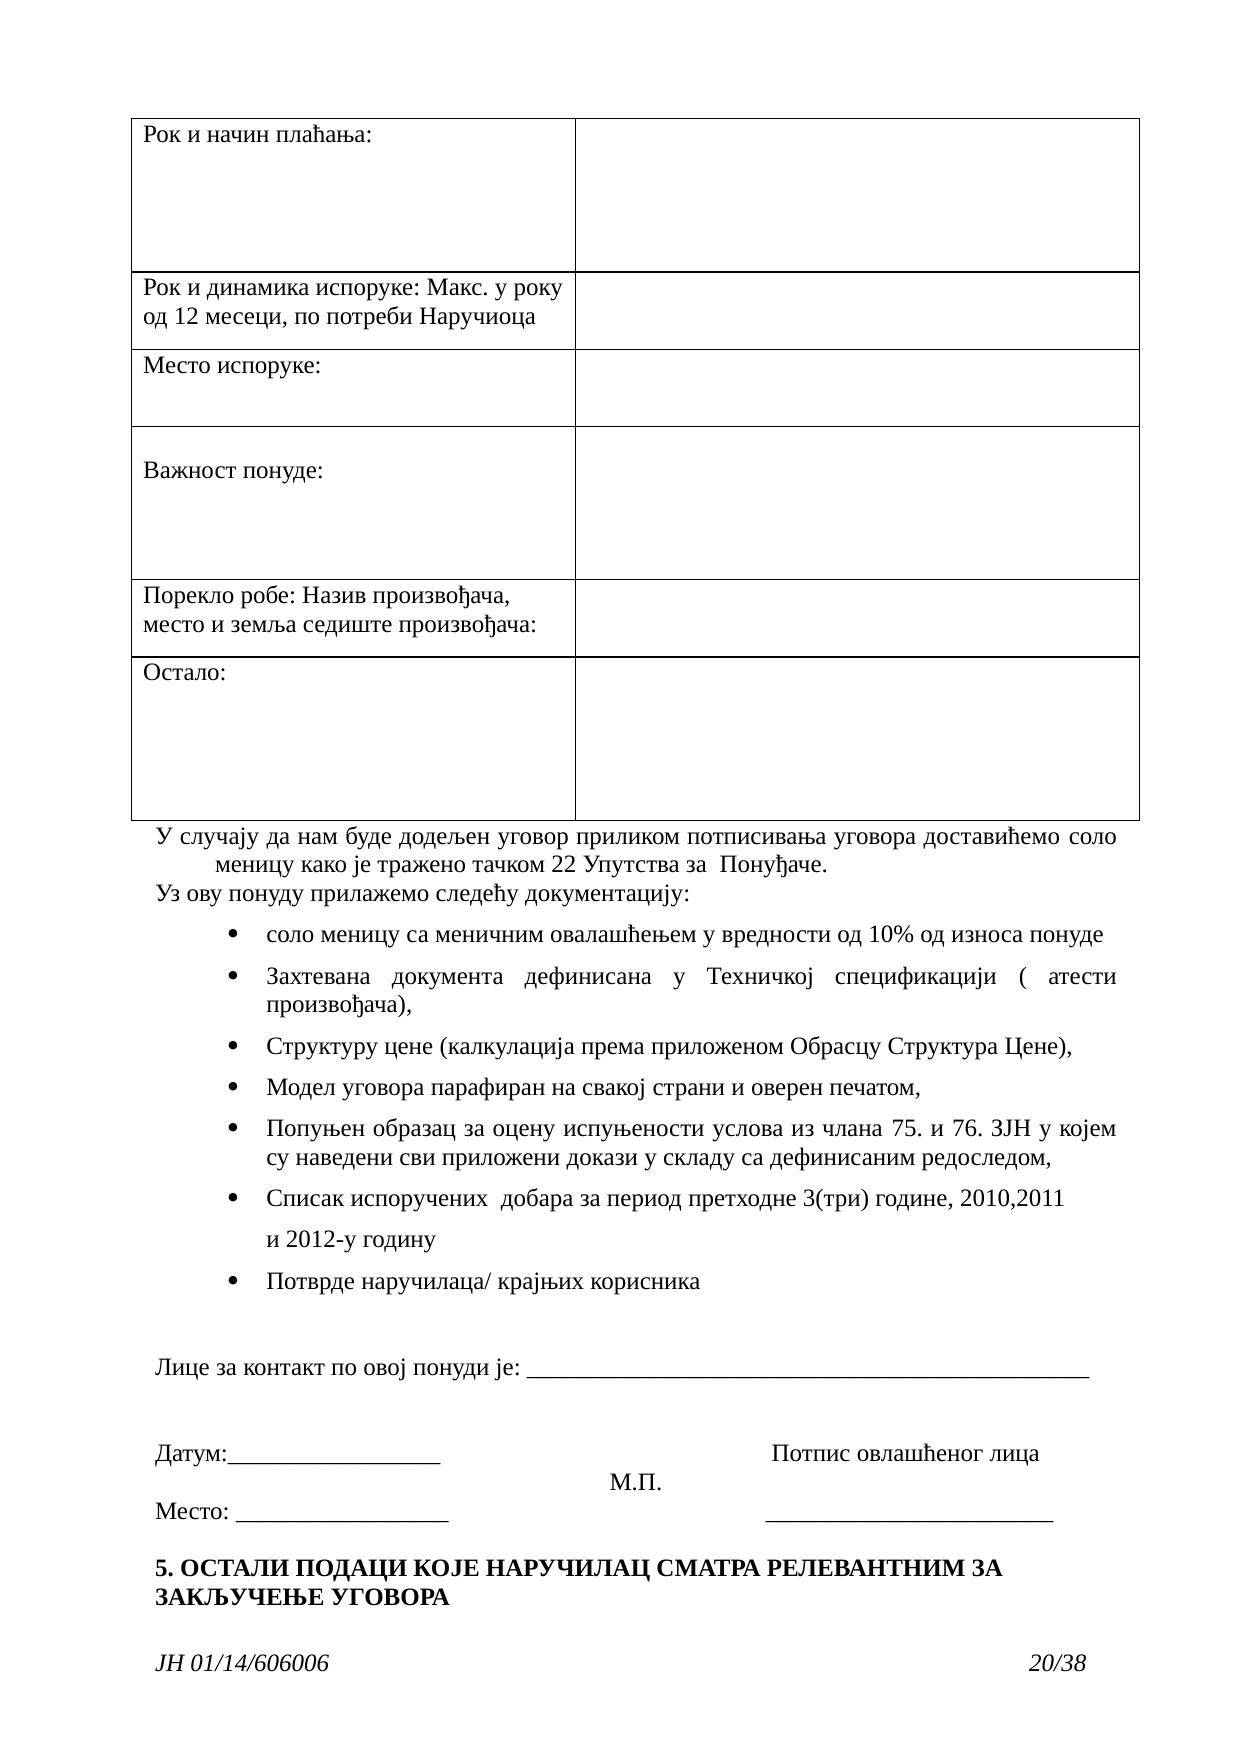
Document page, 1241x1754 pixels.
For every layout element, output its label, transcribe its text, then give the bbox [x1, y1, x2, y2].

table_cell Рок и динамика испоруке: Макс. у року од 12 месеци, по потреби Наручиоца [132, 273, 575, 349]
table_cell [132, 734, 575, 820]
table_header Рок и начин плаћања: [132, 119, 575, 271]
list соло меницу са меничним овалашћењем у вредности од 10% од износа понуде [228, 919, 1117, 948]
table_cell Место испоруке: [132, 350, 575, 426]
text М.П. [155, 1467, 1117, 1496]
list Захтевана документа дефинисана у Техничкој спецификацији ( атести произвођача), [228, 961, 1117, 1018]
list Попуњен образац за оцену испуњености услова из члана 75. и 76. ЗЈН у којем су наведени сви приложени докази у складу са дефинисаним редоследом, [228, 1113, 1117, 1171]
table_cell [576, 273, 1139, 349]
table_cell [576, 658, 1139, 733]
list Модел уговора парафиран на свакој страни и оверен печатом, [228, 1072, 1117, 1101]
table_cell Oстало: [132, 658, 575, 733]
text Датум:_________________ Потпис овлашћеног лица [155, 1438, 1117, 1467]
list Списак испоручених добара за период претходне 3(три) годинe, 2010,2011 [228, 1183, 1117, 1212]
list Структуру цене (калкулација према приложеном Обрасцу Структура Цене), [228, 1031, 1117, 1059]
table_cell [576, 734, 1139, 820]
table_cell Порекло робе: Назив произвођача, место и земља седиште произвођача: [132, 580, 575, 656]
text 5. ОСТАЛИ ПОДАЦИ КОЈЕ НАРУЧИЛАЦ СМАТРА РЕЛЕВАНТНИМ ЗА ЗАКЉУЧЕЊЕ УГОВОРА [155, 1553, 1117, 1611]
text Лице за контакт по овој понуди је: _____________________________________________ [155, 1352, 1117, 1381]
list Потврде наручилаца/ крајњих корисника [228, 1266, 1117, 1294]
text Уз ову понуду прилажемо следећу документацију: [155, 878, 1117, 907]
table_cell [576, 580, 1139, 656]
table_cell [576, 350, 1139, 426]
table_cell [576, 427, 1139, 579]
table_header [576, 119, 1139, 271]
subtitle У случају да нам буде додељен уговор приликом потписивања уговора доставићемо соло меницу како је тражено тачком 22 Упутства за Понуђаче. [155, 821, 1117, 878]
table_cell Важност понуде: [132, 427, 575, 579]
text Место: _________________ _______________________ [155, 1496, 1117, 1524]
text и 2012-у годину [228, 1224, 1117, 1253]
